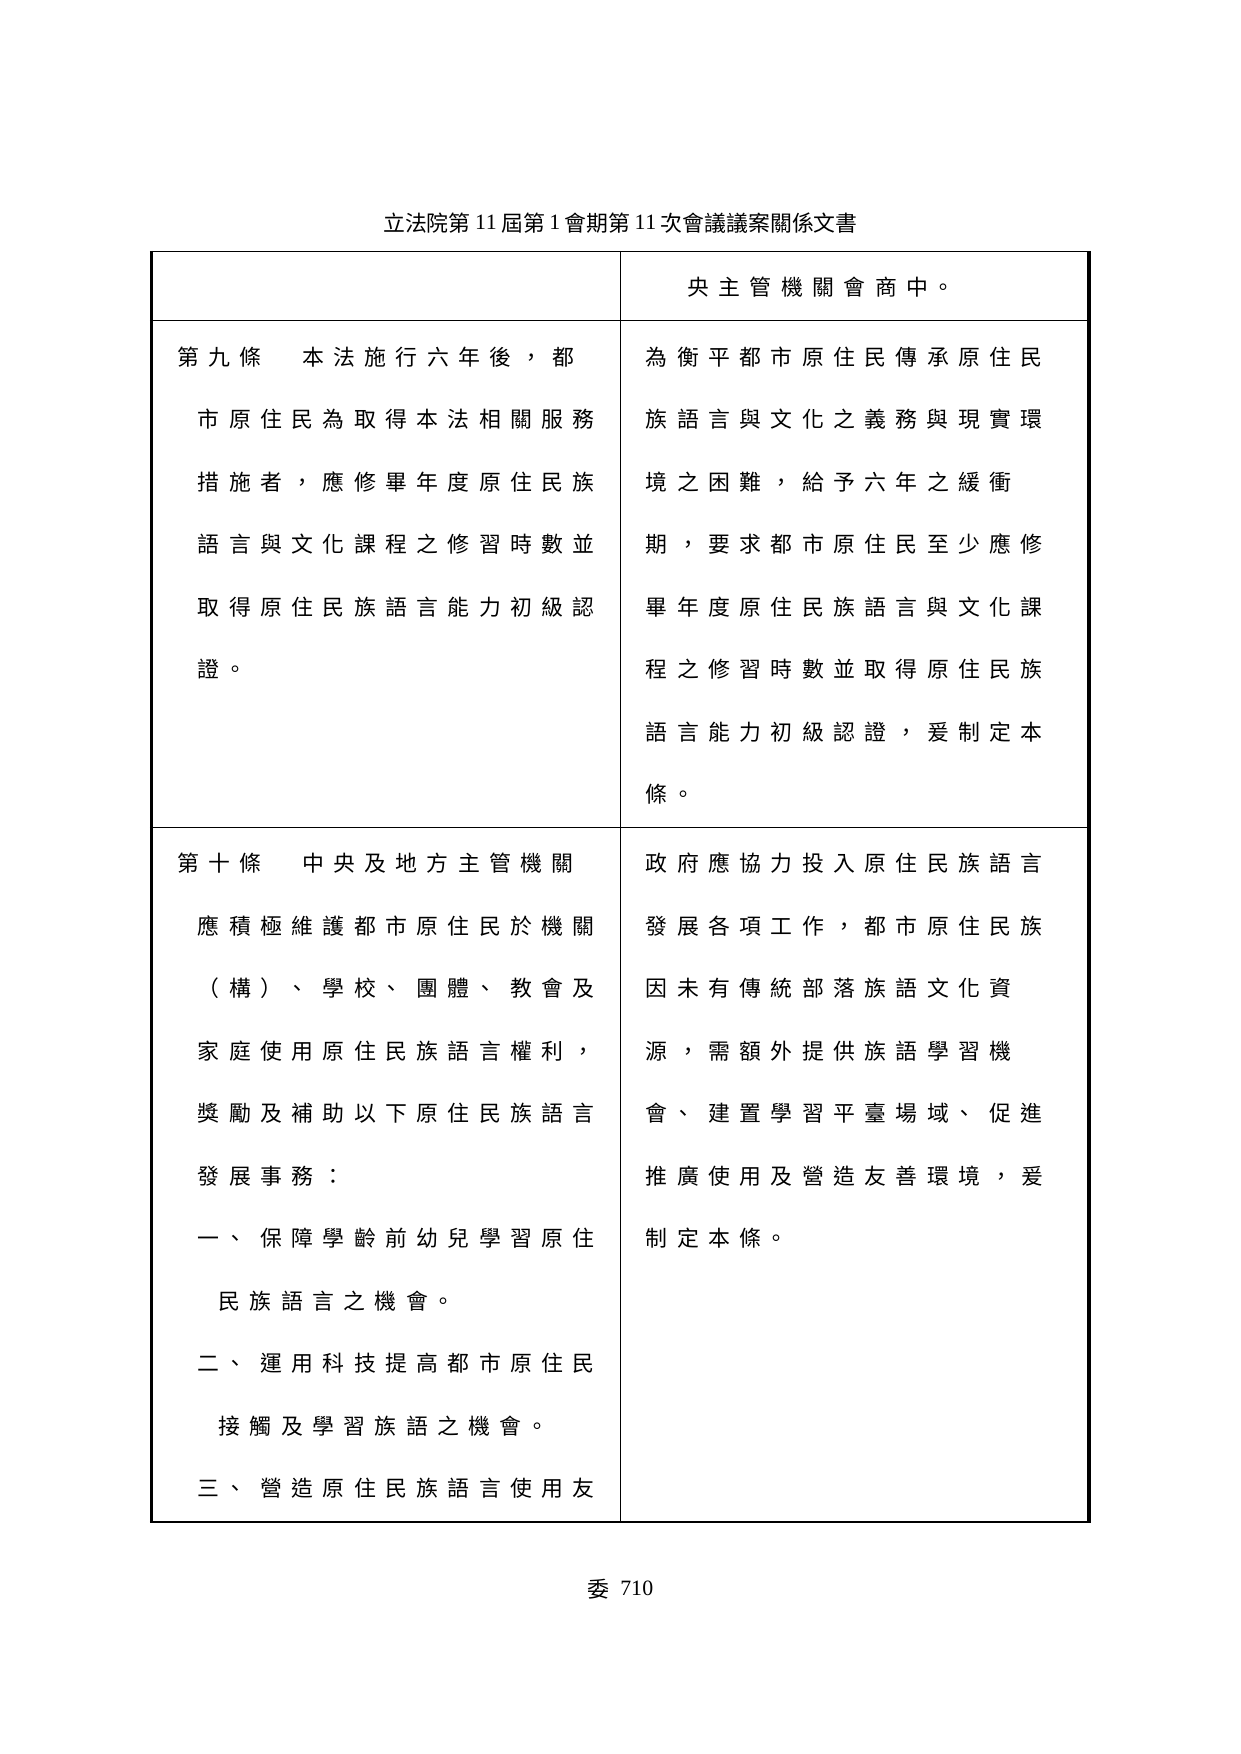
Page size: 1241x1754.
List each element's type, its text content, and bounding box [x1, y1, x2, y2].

table_cell 第九條 本法施行六年後，都市原住民為取得本法相關服務措施者，應修畢年度原住民族語言與文化課程之修習時數並取得原住民族語言能力初級認證。 [153, 321, 620, 827]
table_cell 央主管機關會商中。 [621, 252, 1087, 320]
table_cell 為衡平都市原住民傳承原住民族語言與文化之義務與現實環境之困難，給予六年之緩衝期，要求都市原住民至少應修畢年度原住民族語言與文化課程之修習時數並取得原住民族語言能力初級認證，爰制定本條。 [621, 321, 1087, 827]
table_cell 政府應協力投入原住民族語言發展各項工作，都市原住民族因未有傳統部落族語文化資源，需額外提供族語學習機會、建置學習平臺場域、促進推廣使用及營造友善環境，爰制定本條。 [621, 828, 1087, 1521]
table_cell 第十條 中央及地方主管機關應積極維護都市原住民於機關（構）、學校、團體、教會及家庭使用原住民族語言權利，獎勵及補助以下原住民族語言發展事務： 一、保障學齡前幼兒學習原住民族語言之機會。 二、運用科技提高都市原住民接觸及學習族語之機會。 三、營造原住民族語言使用友 [153, 828, 620, 1521]
table_cell [153, 252, 620, 320]
